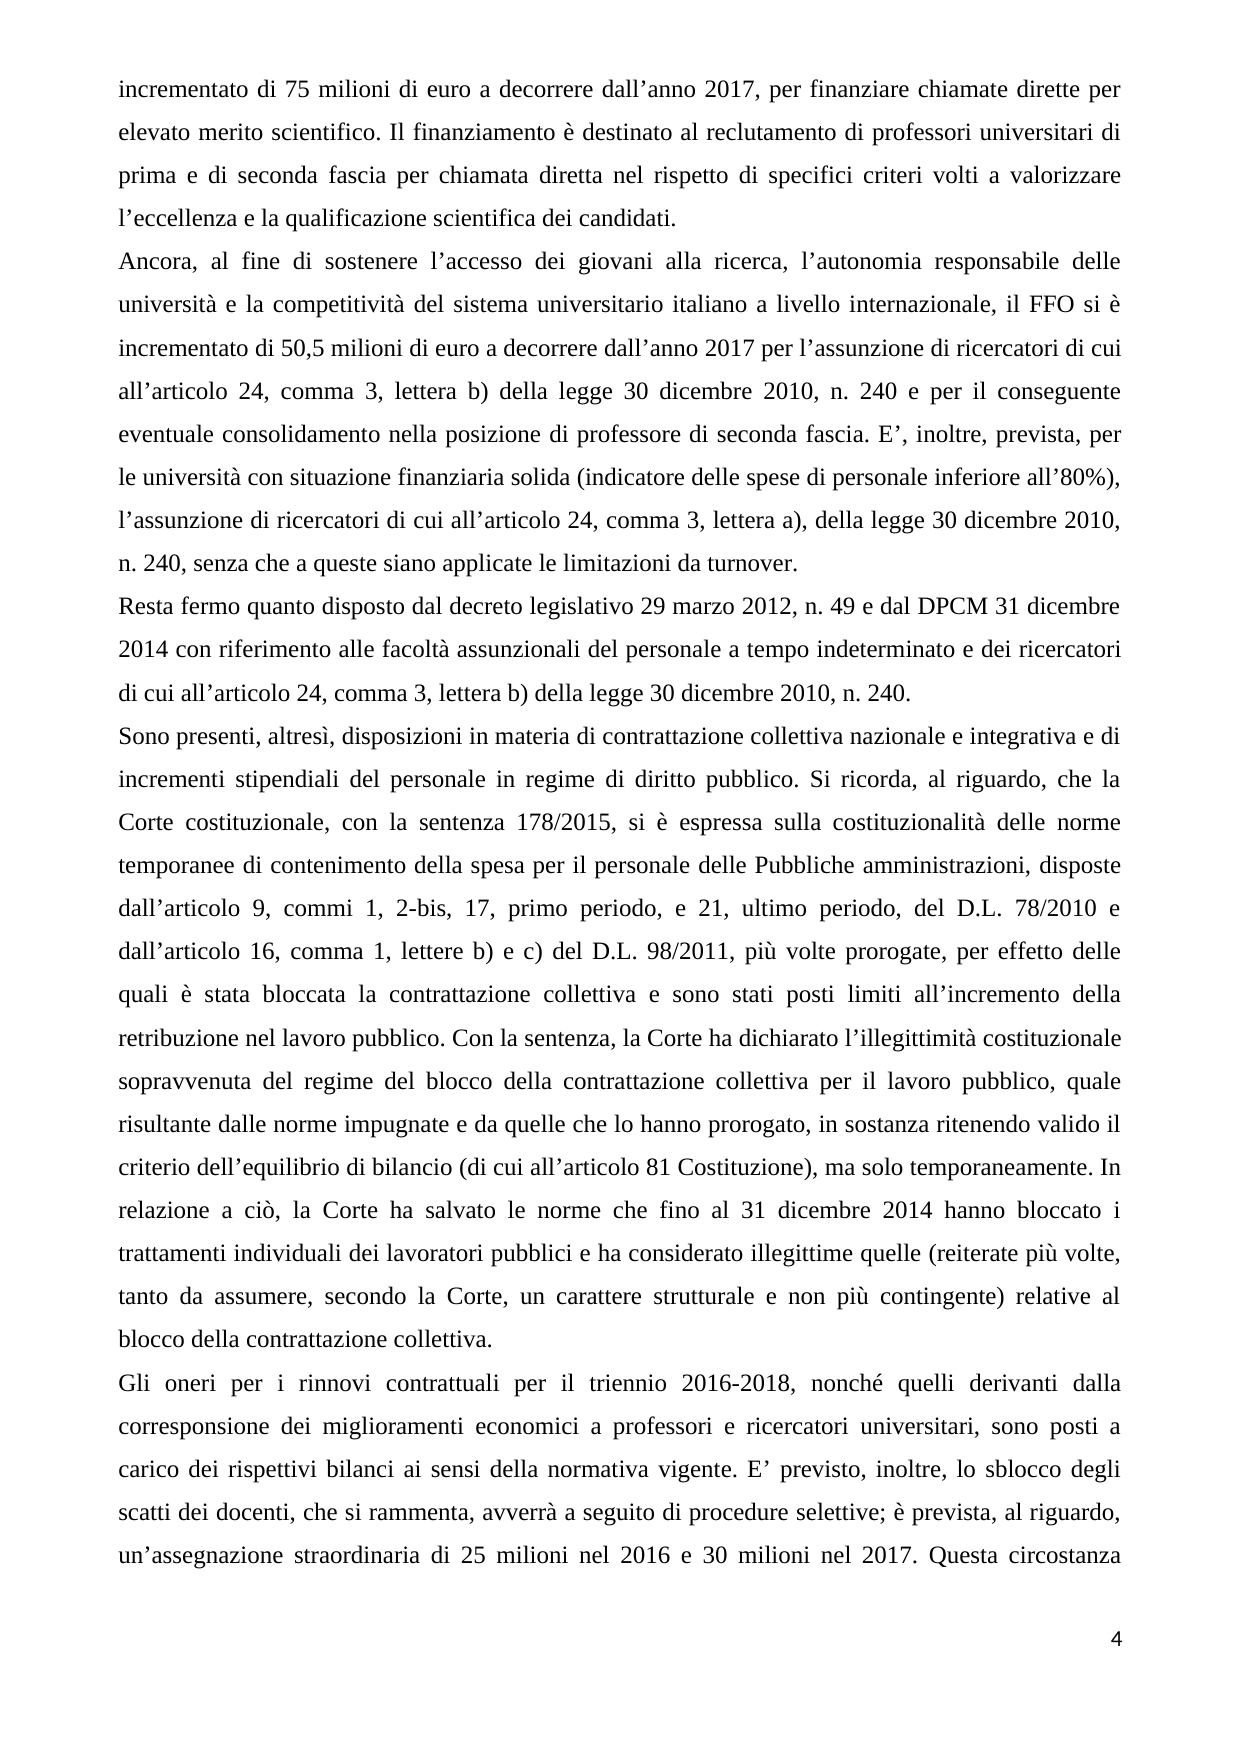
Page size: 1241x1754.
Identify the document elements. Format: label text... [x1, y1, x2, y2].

text Ancora, al fine di sostenere l’accesso dei giovani alla ricerca, l’autonomia responsabile delle università e la competitività del sistema universitario italiano a livello internazionale, il FFO si è incrementato di 50,5 milioni di euro a decorrere dall’anno 2017 per l’assunzione di ricercatori di cui all’articolo 24, comma 3, lettera b) della legge 30 dicembre 2010, n. 240 e per il conseguente eventuale consolidamento nella posizione di professore di seconda fascia. E’, inoltre, prevista, per le università con situazione finanziaria solida (indicatore delle spese di personale inferiore all’80%), l’assunzione di ricercatori di cui all’articolo 24, comma 3, lettera a), della legge 30 dicembre 2010, n. 240, senza che a queste siano applicate le limitazioni da turnover. [118, 246, 1122, 577]
text Resta fermo quanto disposto dal decreto legislativo 29 marzo 2012, n. 49 e dal DPCM 31 dicembre 2014 con riferimento alle facoltà assunzionali del personale a tempo indeterminato e dei ricercatori di cui all’articolo 24, comma 3, lettera b) della legge 30 dicembre 2010, n. 240. [118, 591, 1122, 706]
text Gli oneri per i rinnovi contrattuali per il triennio 2016-2018, nonché quelli derivanti dalla corresponsione dei miglioramenti economici a professori e ricercatori universitari, sono posti a carico dei rispettivi bilanci ai sensi della normativa vigente. E’ previsto, inoltre, lo sblocco degli scatti dei docenti, che si rammenta, avverrà a seguito di procedure selettive; è prevista, al riguardo, un’assegnazione straordinaria di 25 milioni nel 2016 e 30 milioni nel 2017. Questa circostanza [118, 1368, 1122, 1569]
text incrementato di 75 milioni di euro a decorrere dall’anno 2017, per finanziare chiamate dirette per elevato merito scientifico. Il finanziamento è destinato al reclutamento di professori universitari di prima e di seconda fascia per chiamata diretta nel rispetto di specifici criteri volti a valorizzare l’eccellenza e la qualificazione scientifica dei candidati. [118, 74, 1122, 232]
text Sono presenti, altresì, disposizioni in materia di contrattazione collettiva nazionale e integrativa e di incrementi stipendiali del personale in regime di diritto pubblico. Si ricorda, al riguardo, che la Corte costituzionale, con la sentenza 178/2015, si è espressa sulla costituzionalità delle norme temporanee di contenimento della spesa per il personale delle Pubbliche amministrazioni, disposte dall’articolo 9, commi 1, 2-bis, 17, primo periodo, e 21, ultimo periodo, del D.L. 78/2010 e dall’articolo 16, comma 1, lettere b) e c) del D.L. 98/2011, più volte prorogate, per effetto delle quali è stata bloccata la contrattazione collettiva e sono stati posti limiti all’incremento della retribuzione nel lavoro pubblico. Con la sentenza, la Corte ha dichiarato l’illegittimità costituzionale sopravvenuta del regime del blocco della contrattazione collettiva per il lavoro pubblico, quale risultante dalle norme impugnate e da quelle che lo hanno prorogato, in sostanza ritenendo valido il criterio dell’equilibrio di bilancio (di cui all’articolo 81 Costituzione), ma solo temporaneamente. In relazione a ciò, la Corte ha salvato le norme che fino al 31 dicembre 2014 hanno bloccato i trattamenti individuali dei lavoratori pubblici e ha considerato illegittime quelle (reiterate più volte, tanto da assumere, secondo la Corte, un carattere strutturale e non più contingente) relative al blocco della contrattazione collettiva. [118, 721, 1122, 1353]
